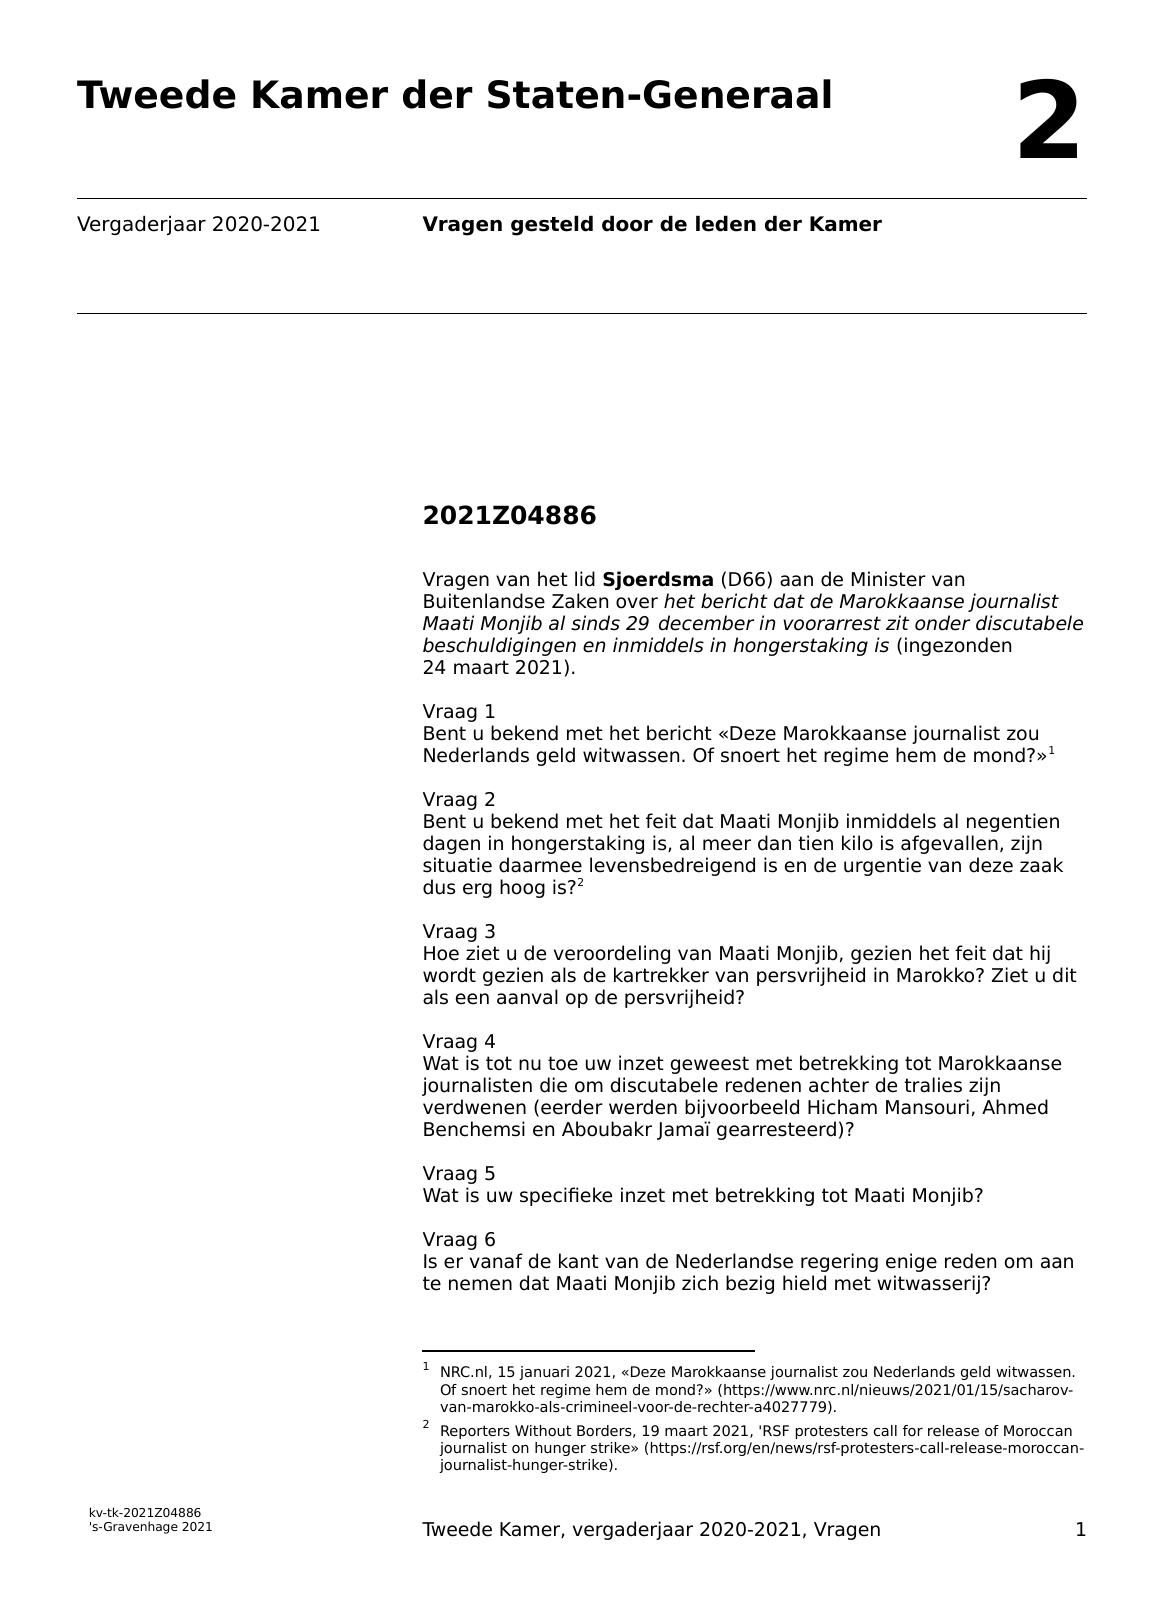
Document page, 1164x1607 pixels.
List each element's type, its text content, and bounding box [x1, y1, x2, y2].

text Vraag 4 [422, 1031, 1087, 1053]
text Vraag 3 [422, 921, 1087, 943]
text Bent u bekend met het feit dat Maati Monjib inmiddels al negentien dagen in hongerstaking is, al meer dan tien kilo is afgevallen, zijn situatie daarmee levensbedreigend is en de urgentie van deze zaak dus erg hoog is? [422, 811, 1087, 899]
text NRC.nl, 15 januari 2021, «Deze Marokkaanse journalist zou Nederlands geld witwassen. Of snoert het regime hem de mond?» (https://www.nrc.nl/nieuws/2021/01/15/sacharov-van-marokko-als-crimineel-voor-de-rechter-a4027779). [422, 1360, 1087, 1416]
text Bent u bekend met het bericht «Deze Marokkaanse journalist zou Nederlands geld witwassen. Of snoert het regime hem de mond?» [422, 723, 1087, 767]
table_cell Vergaderjaar 2020-2021 [77, 199, 422, 313]
text Reporters Without Borders, 19 maart 2021, 'RSF protesters call for release of Moroccan journalist on hunger strike» (https://rsf.org/en/news/rsf-protesters-call-release-moroccan-journalist-hunger-strike). [422, 1418, 1087, 1474]
text Wat is tot nu toe uw inzet geweest met betrekking tot Marokkaanse journalisten die om discutabele redenen achter de tralies zijn verdwenen (eerder werden bijvoorbeeld Hicham Mansouri, Ahmed Benchemsi en Aboubakr Jamaï gearresteerd)? [422, 1053, 1087, 1141]
text 's-Gravenhage 2021 [88, 1520, 323, 1534]
table_header Tweede Kamer der Staten-Generaal [77, 59, 886, 198]
text Hoe ziet u de veroordeling van Maati Monjib, gezien het feit dat hij wordt gezien als de kartrekker van persvrijheid in Marokko? Ziet u dit als een aanval op de persvrijheid? [422, 943, 1087, 1009]
table_cell Vragen gesteld door de leden der Kamer [422, 199, 1087, 313]
text kv-tk-2021Z04886 [88, 1506, 323, 1520]
text Vragen van het lid Sjoerdsma (D66) aan de Minister van Buitenlandse Zaken over het bericht dat de Marokkaanse journalist Maati Monjib al sinds 29 december in voorarrest zit onder discutabele beschuldigingen en inmiddels in hongerstaking is (ingezonden 24 maart 2021). [422, 569, 1087, 679]
text Is er vanaf de kant van de Nederlandse regering enige reden om aan te nemen dat Maati Monjib zich bezig hield met witwasserij? [422, 1251, 1087, 1295]
text 2021Z04886 [422, 501, 1087, 531]
text Wat is uw specifieke inzet met betrekking tot Maati Monjib? [422, 1185, 1087, 1207]
text Vraag 5 [422, 1163, 1087, 1185]
table_header 2 [886, 59, 1087, 198]
text Vraag 2 [422, 789, 1087, 811]
text Vraag 6 [422, 1229, 1087, 1251]
text Vraag 1 [422, 701, 1087, 723]
